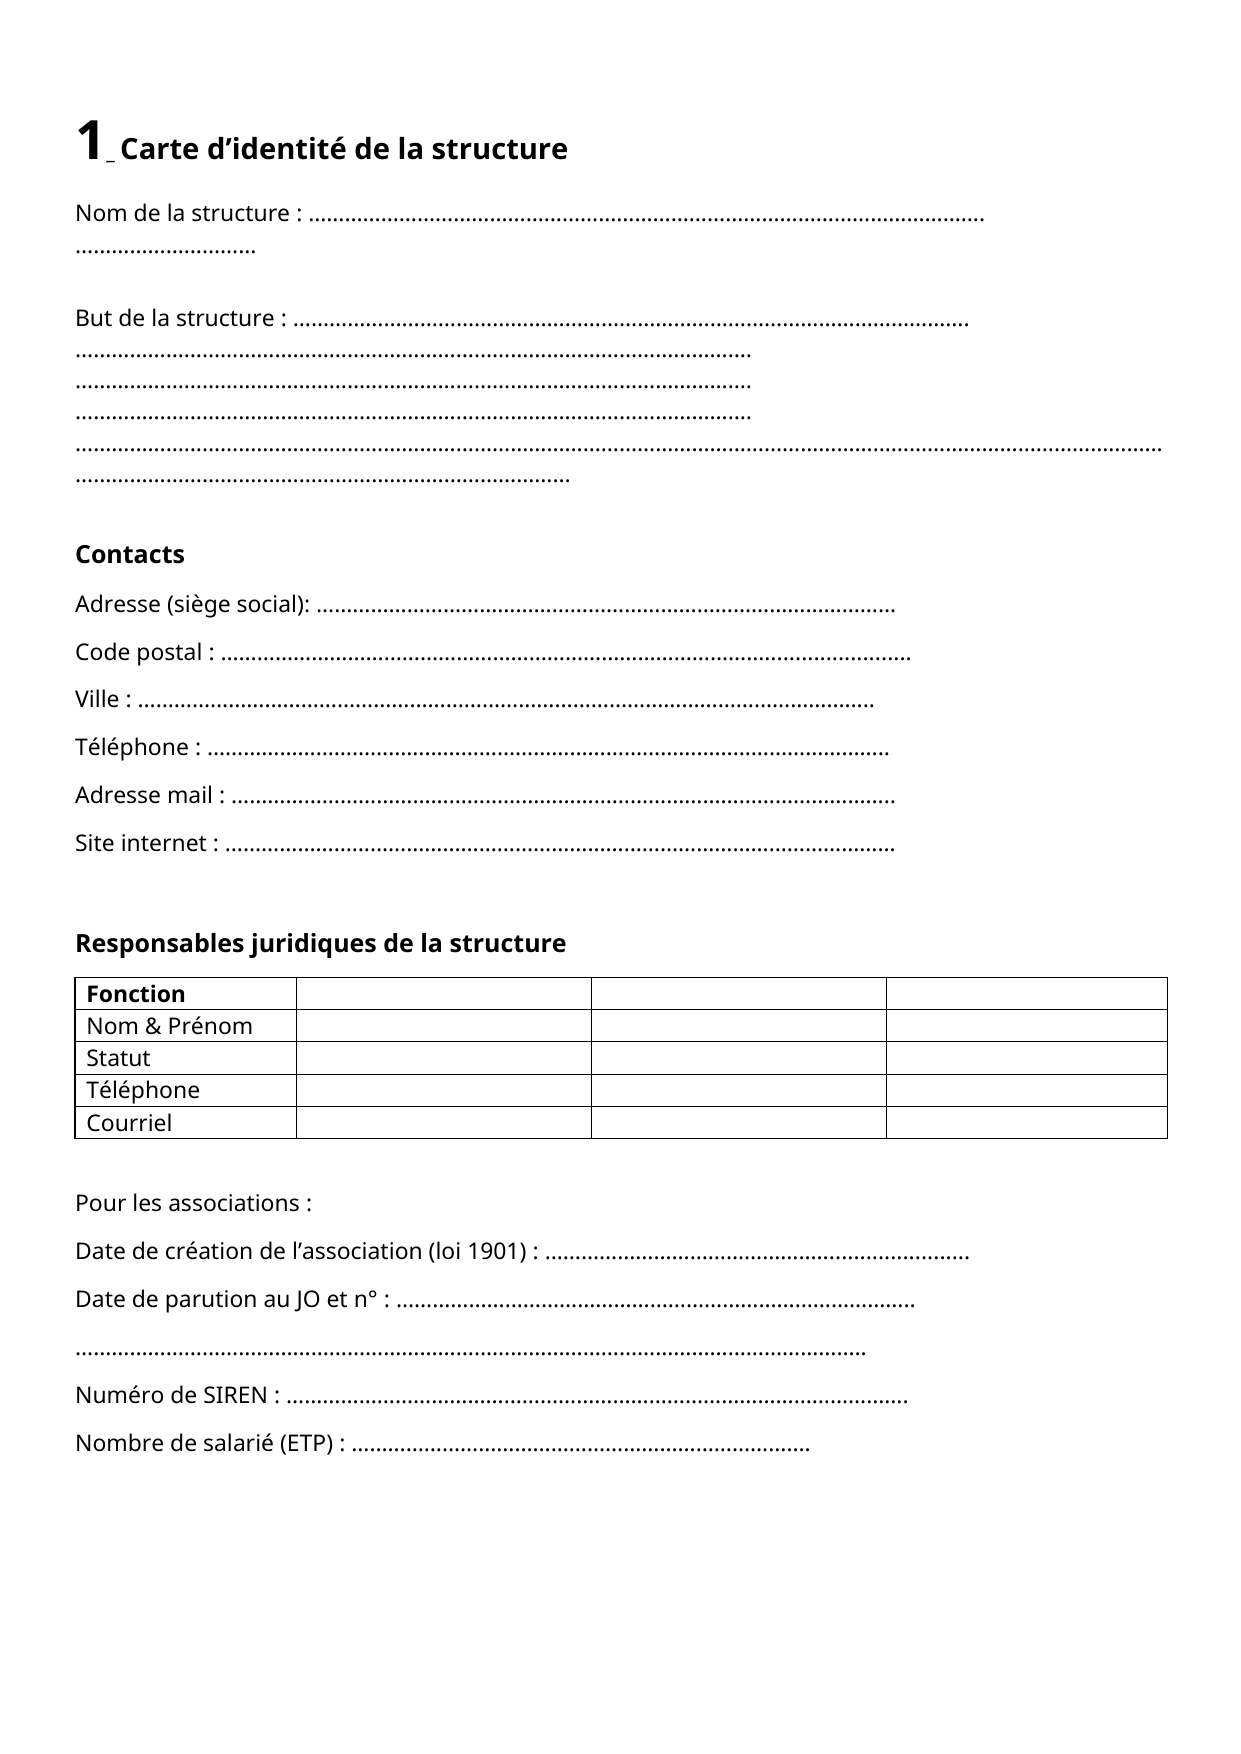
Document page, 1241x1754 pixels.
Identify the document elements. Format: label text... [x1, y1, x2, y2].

table_cell [592, 1010, 886, 1041]
text Date de création de l’association (loi 1901) : ………………………………………......................... [75, 1235, 1165, 1266]
table_header [297, 978, 591, 1009]
text Adresse mail : ……………………………………………………………………………………………….. [75, 779, 1165, 811]
table_header [592, 978, 886, 1009]
table_cell [592, 1075, 886, 1106]
table_cell Téléphone [76, 1075, 296, 1106]
table_cell [887, 1042, 1167, 1073]
text But de la structure : ………………………………………………………………………………………………….………………………………………………………………………………………………….………………………………………………………………………………………………….………………………………………………………………………………………………….………………………………………………………………………………………………………………………………………………………………………………………….…………………………………………… [75, 301, 1165, 489]
table_cell Statut [76, 1042, 296, 1073]
table_cell [297, 1107, 591, 1138]
table_header Fonction [76, 978, 296, 1009]
text Contacts [75, 537, 1165, 571]
table_cell Courriel [76, 1107, 296, 1138]
table_cell [592, 1042, 886, 1073]
text Responsables juridiques de la structure [75, 926, 1165, 960]
table_header [887, 978, 1167, 1009]
text Téléphone : ………………………………………………………………………………………………….. [75, 731, 1165, 763]
table_cell [887, 1075, 1167, 1106]
table_cell [297, 1075, 591, 1106]
text Adresse (siège social): …………………………………………………………………………………… [75, 588, 1165, 619]
text Date de parution au JO et n° : ………………………………………………………………………….. [75, 1283, 1165, 1314]
text Nom de la structure : ………………………………………………………………………………………………….………………………… [75, 197, 1165, 260]
text Site internet : ………………………………………………………………………………………………… [75, 827, 1165, 858]
text Ville : ………………………………………………………………………………………………………….. [75, 683, 1165, 715]
table_cell [297, 1042, 591, 1073]
text Code postal : ………………………………………………………………………………........................ [75, 636, 1165, 667]
table_cell [592, 1107, 886, 1138]
text Numéro de SIREN : …………………………………………………………………………………………. [75, 1379, 1165, 1410]
table_cell [887, 1107, 1167, 1138]
table_cell [297, 1010, 591, 1041]
table_cell Nom & Prénom [76, 1010, 296, 1041]
text ………………………………………………………………………………………………………………….. [75, 1331, 1165, 1362]
text 1_ Carte d’identité de la structure [75, 102, 1165, 176]
text Pour les associations : [75, 1187, 1165, 1218]
text Nombre de salarié (ETP) : …………………………………………………………………. [75, 1427, 1165, 1458]
table_cell [887, 1010, 1167, 1041]
